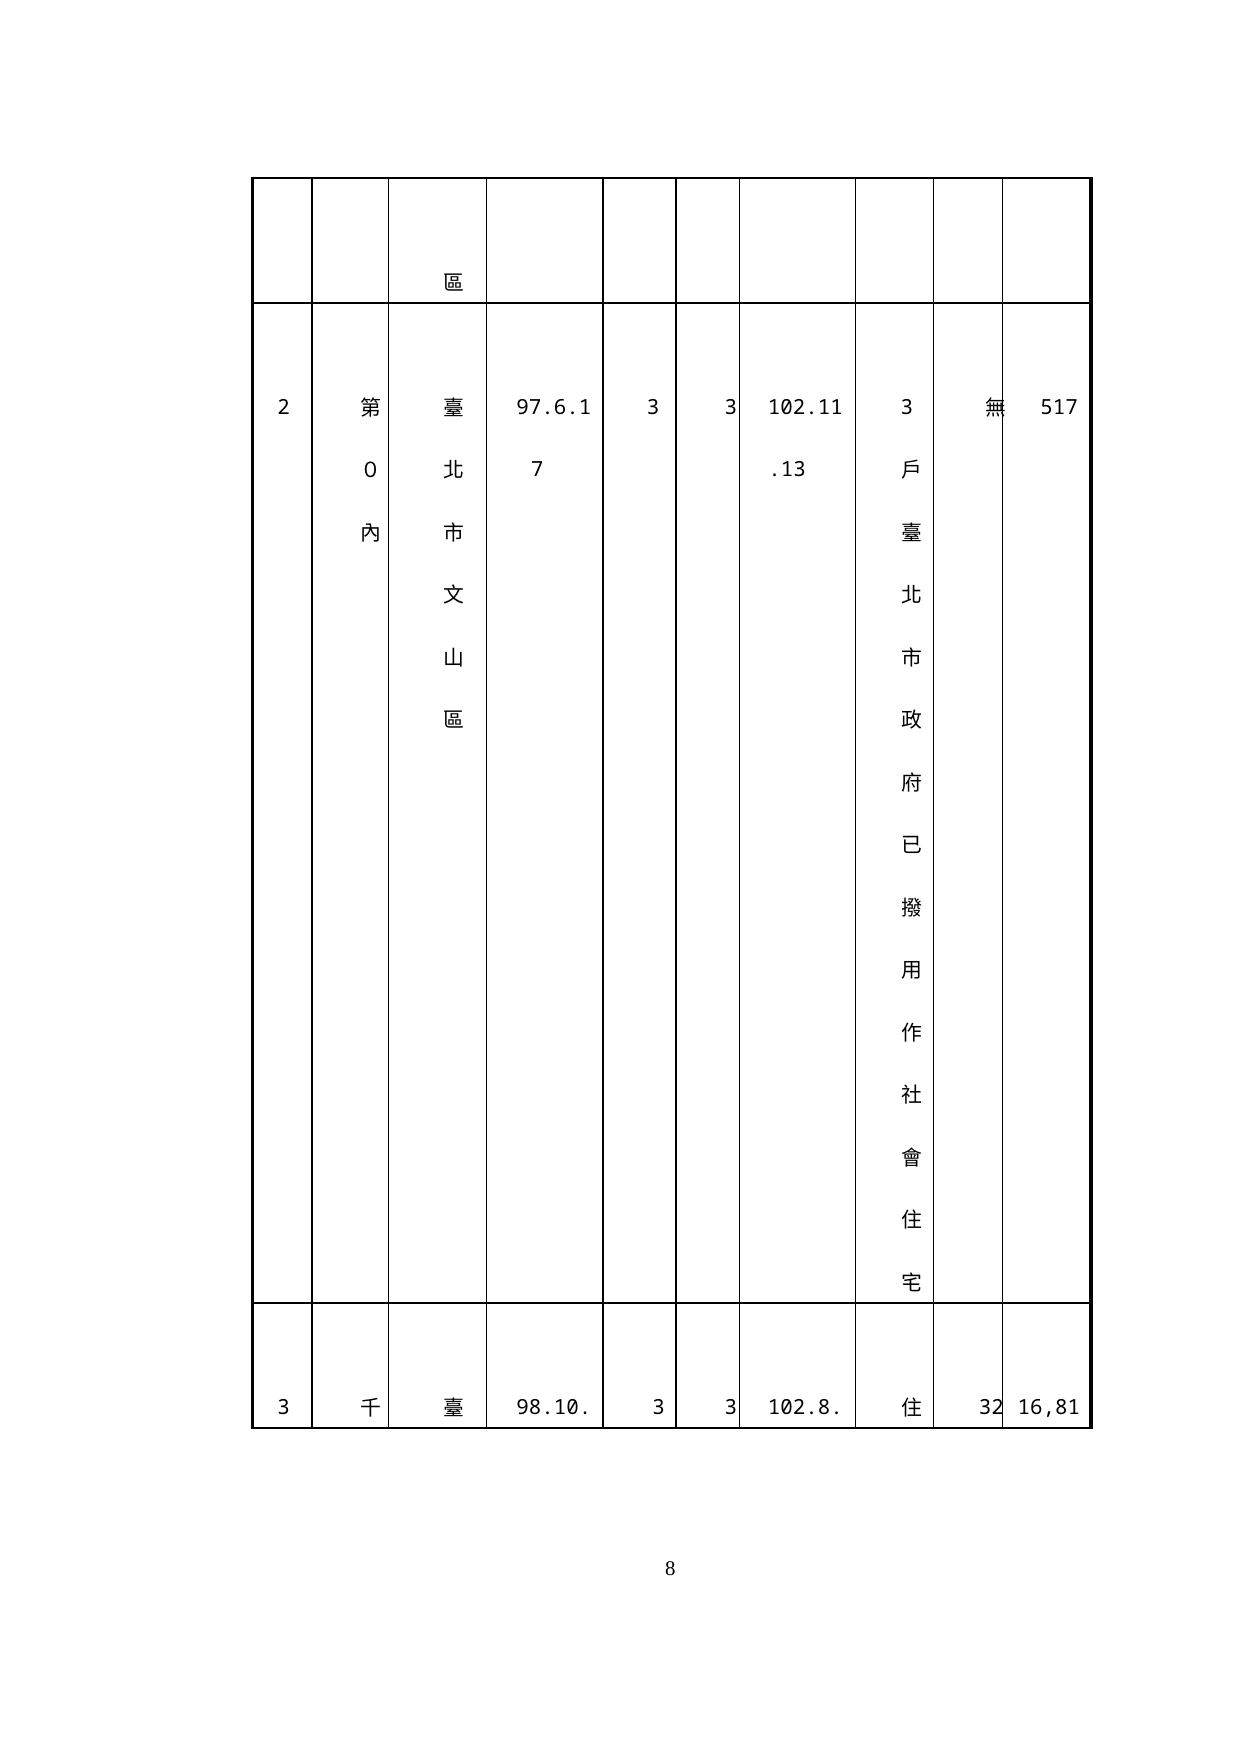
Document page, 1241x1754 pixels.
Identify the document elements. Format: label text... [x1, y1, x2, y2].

table_cell 32戶/32車位 [934, 1304, 1002, 1427]
table_cell [1003, 179, 1089, 302]
table_cell 千 [313, 1304, 388, 1427]
table_cell 區 [389, 179, 486, 302]
table_cell 98.10. [487, 1304, 602, 1427]
table_cell 3 [254, 1304, 311, 1427]
table_cell 1戶 [934, 179, 1002, 302]
table_cell 臺北市 文山區 [389, 304, 486, 1302]
table_cell 3戶臺北市政府已撥用作社會住宅 [856, 304, 933, 1302]
table_cell [604, 179, 675, 302]
table_cell 臺 [389, 1304, 486, 1427]
table_cell 2 [254, 304, 311, 1302]
table_cell 3 [604, 1304, 675, 1427]
table_cell 3 [677, 1304, 739, 1427]
table_cell 102.11.13 [740, 304, 855, 1302]
table_cell [313, 179, 388, 302]
table_cell 住 [856, 1304, 933, 1427]
table_cell 無 [934, 304, 1002, 1302]
table_cell [487, 179, 602, 302]
table_cell [856, 179, 933, 302]
table_cell 3 [604, 304, 675, 1302]
table_cell 3 [677, 304, 739, 1302]
table_cell 97.6.17 [487, 304, 602, 1302]
table_cell 517 [1003, 304, 1089, 1302]
table_cell [677, 179, 739, 302]
table_cell [254, 179, 311, 302]
table_cell 16,81 [1003, 1304, 1089, 1427]
table_cell 102.8. [740, 1304, 855, 1427]
table_cell [740, 179, 855, 302]
table_cell 第０內 [313, 304, 388, 1302]
